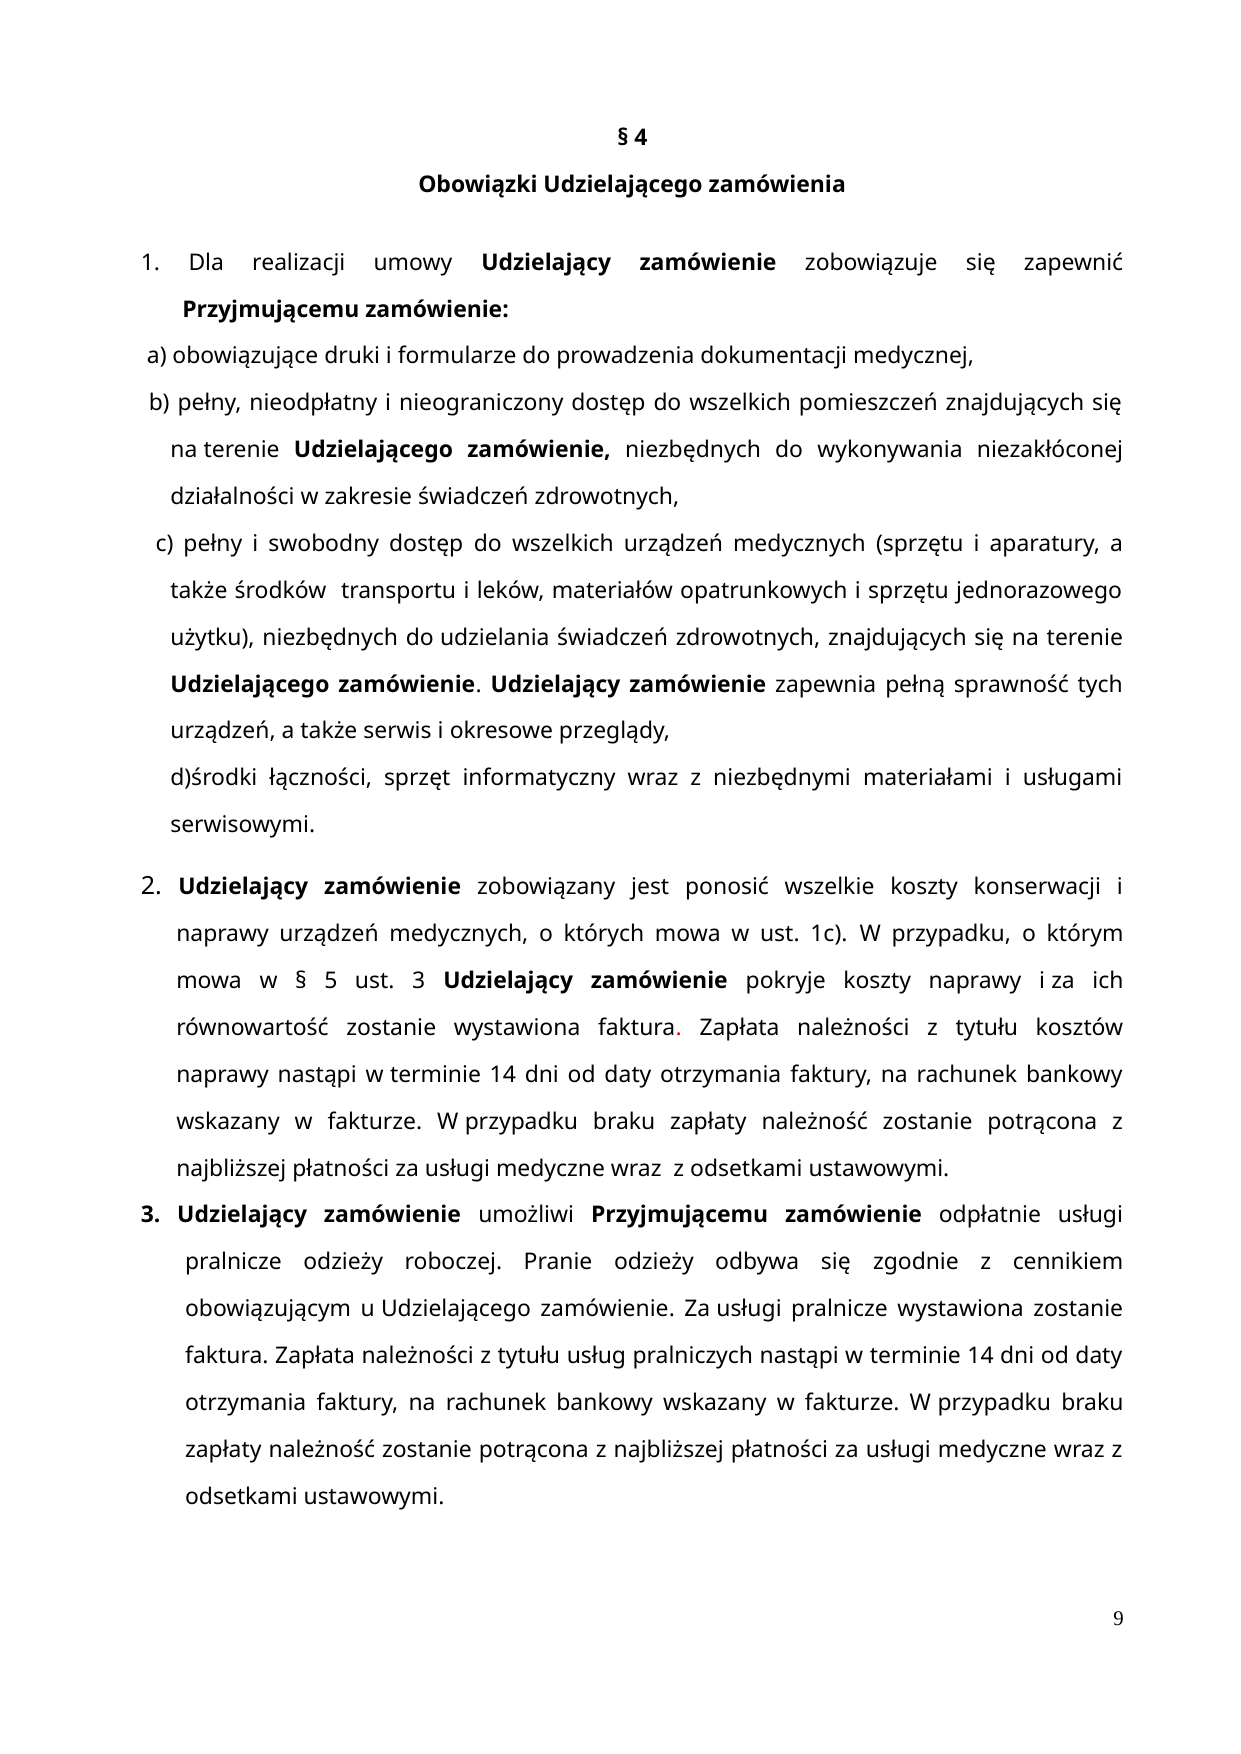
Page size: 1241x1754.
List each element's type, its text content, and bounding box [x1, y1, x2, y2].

list 3. Udzielający zamówienie umożliwi Przyjmującemu zamówienie odpłatnie usługi pralnicze odzieży roboczej. Pranie odzieży odbywa się zgodnie z cennikiem obowiązującym u Udzielającego zamówienie. Za usługi pralnicze wystawiona zostanie faktura. Zapłata należności z tytułu usług pralniczych nastąpi w terminie 14 dni od daty otrzymania faktury, na rachunek bankowy wskazany w fakturze. W przypadku braku zapłaty należność zostanie potrącona z najbliższej płatności za usługi medyczne wraz z odsetkami ustawowymi. [141, 1198, 1123, 1511]
text a) obowiązujące druki i formularze do prowadzenia dokumentacji medycznej, [141, 339, 1123, 371]
list b) pełny, nieodpłatny i nieograniczony dostęp do wszelkich pomieszczeń znajdujących się na terenie Udzielającego zamówienie, niezbędnych do wykonywania niezakłóconej działalności w zakresie świadczeń zdrowotnych, [141, 386, 1123, 511]
list d)środki łączności, sprzęt informatyczny wraz z niezbędnymi materiałami i usługami serwisowymi. [170, 761, 1123, 839]
text 1. Dla realizacji umowy Udzielający zamówienie zobowiązuje się zapewnić Przyjmującemu zamówienie: [141, 246, 1123, 324]
list c) pełny i swobodny dostęp do wszelkich urządzeń medycznych (sprzętu i aparatury, a także środków transportu i leków, materiałów opatrunkowych i sprzętu jednorazowego użytku), niezbędnych do udzielania świadczeń zdrowotnych, znajdujących się na terenie Udzielającego zamówienie. Udzielający zamówienie zapewnia pełną sprawność tych urządzeń, a także serwis i okresowe przeglądy, [155, 527, 1123, 746]
list 2. Udzielający zamówienie zobowiązany jest ponosić wszelkie koszty konserwacji i naprawy urządzeń medycznych, o których mowa w ust. 1c). W przypadku, o którym mowa w § 5 ust. 3 Udzielający zamówienie pokryje koszty naprawy i za ich równowartość zostanie wystawiona faktura. Zapłata należności z tytułu kosztów naprawy nastąpi w terminie 14 dni od daty otrzymania faktury, na rachunek bankowy wskazany w fakturze. W przypadku braku zapłaty należność zostanie potrącona z najbliższej płatności za usługi medyczne wraz z odsetkami ustawowymi. [141, 867, 1123, 1183]
text Obowiązki Udzielającego zamówienia [141, 167, 1123, 199]
text § 4 [141, 121, 1123, 152]
